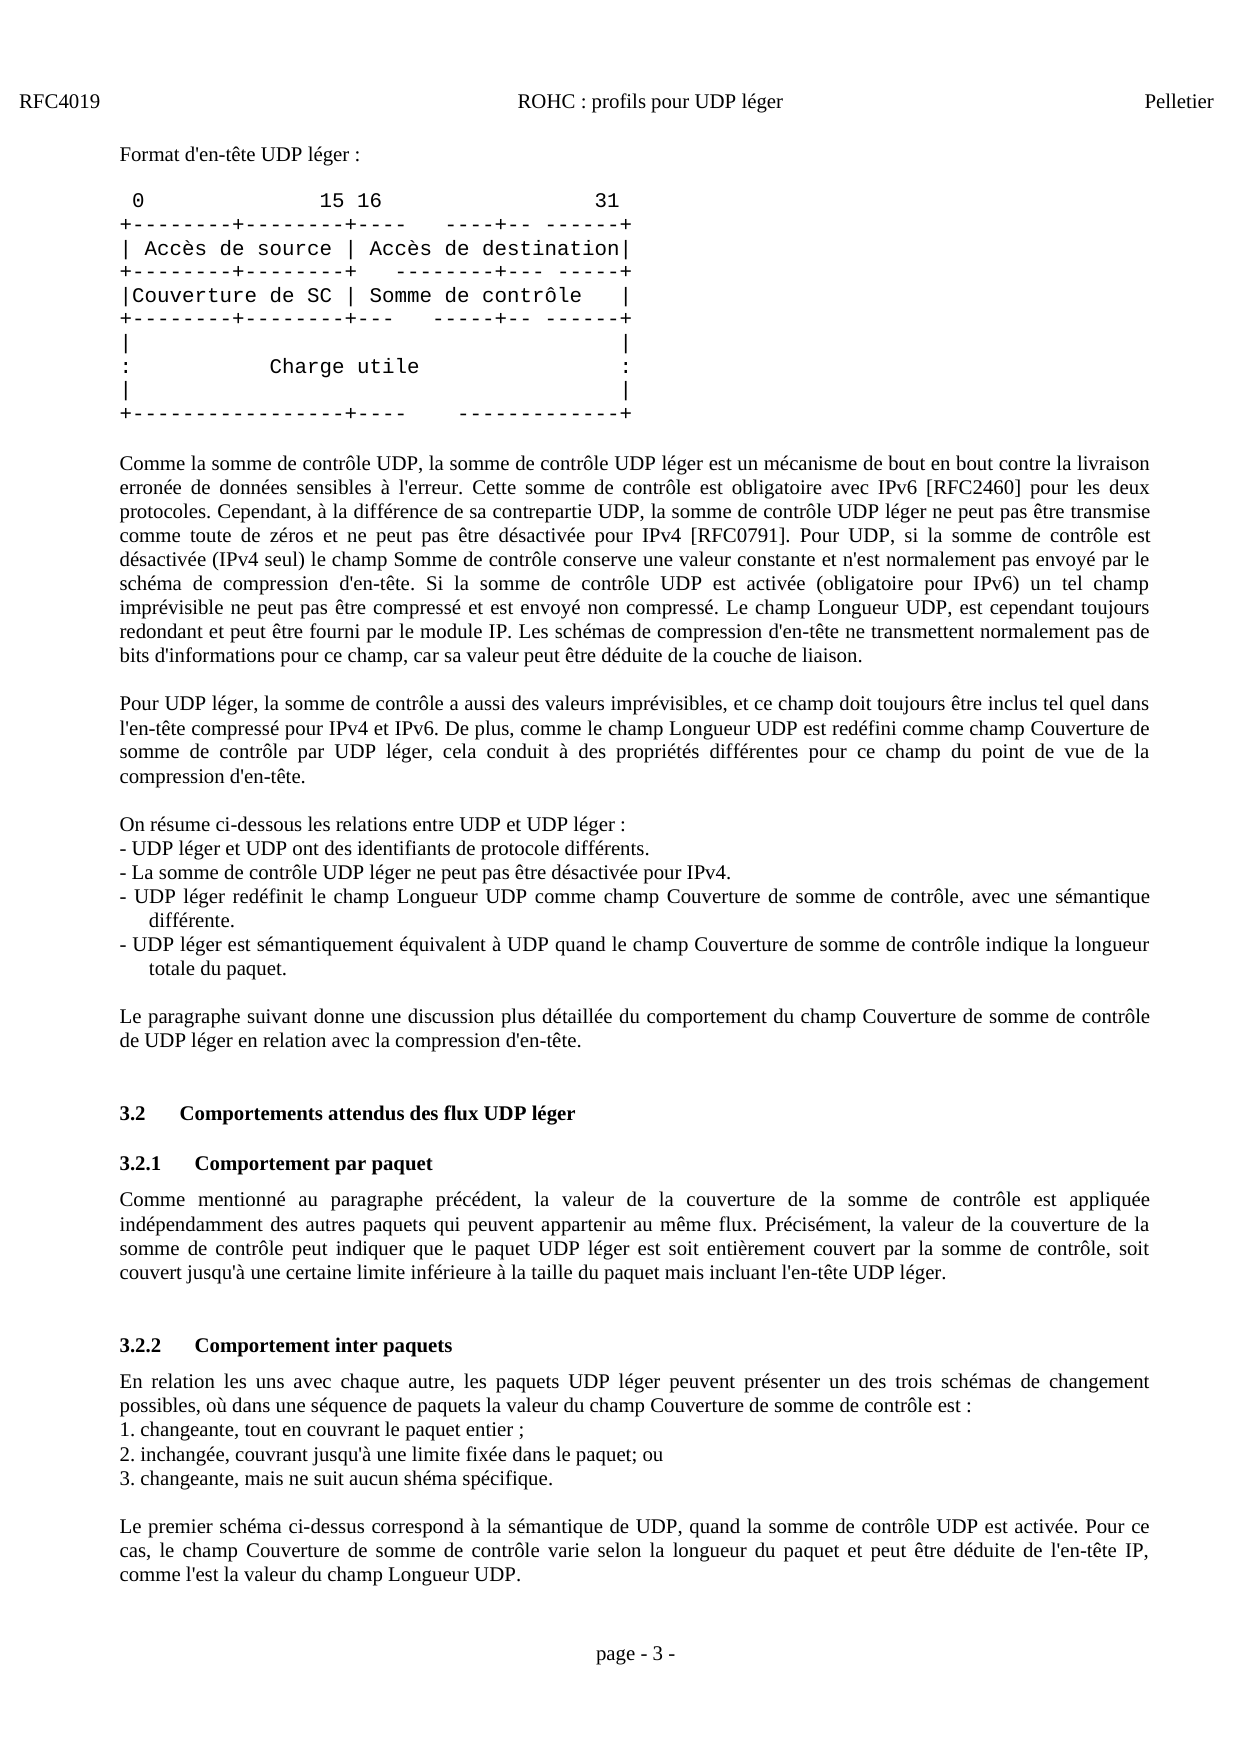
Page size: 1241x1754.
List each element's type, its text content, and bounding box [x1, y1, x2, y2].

subtitle 3.2 Comportements attendus des flux UDP léger [119, 1101, 1152, 1125]
text Comme mentionné au paragraphe précédent, la valeur de la couverture de la somme de contrôle est appliquée indépendamment des autres paquets qui peuvent appartenir au même flux. Précisément, la valeur de la couverture de la somme de contrôle peut indiquer que le paquet UDP léger est soit entièrement couvert par la somme de contrôle, soit couvert jusqu'à une certaine limite inférieure à la taille du paquet mais incluant l'en-tête UDP léger. [119, 1187, 1152, 1284]
subtitle 3.2.2 Comportement inter paquets [119, 1333, 1152, 1357]
text On résume ci-dessous les relations entre UDP et UDP léger : [119, 812, 1152, 836]
text +--------+--------+ --------+--- -----+ [119, 261, 1152, 285]
text Le paragraphe suivant donne une discussion plus détaillée du comportement du champ Couverture de somme de contrôle de UDP léger en relation avec la compression d'en-tête. [119, 1004, 1152, 1052]
text Format d'en-tête UDP léger : [119, 142, 1152, 166]
text 3. changeante, mais ne suit aucun shéma spécifique. [119, 1466, 1152, 1489]
text | Accès de source | Accès de destination| [119, 237, 1152, 261]
text 1. changeante, tout en couvrant le paquet entier ; [119, 1417, 1152, 1441]
text En relation les uns avec chaque autre, les paquets UDP léger peuvent présenter un des trois schémas de changement possibles, où dans une séquence de paquets la valeur du champ Couverture de somme de contrôle est : [119, 1369, 1152, 1417]
text +--------+--------+---- ----+-- ------+ [119, 214, 1152, 237]
text 2. inchangée, couvrant jusqu'à une limite fixée dans le paquet; ou [119, 1441, 1152, 1466]
text | | [119, 332, 1152, 356]
text +--------+--------+--- -----+-- ------+ [119, 308, 1152, 332]
text |Couverture de SC | Somme de contrôle | [119, 285, 1152, 308]
text - UDP léger redéfinit le champ Longueur UDP comme champ Couverture de somme de contrôle, avec une sémantique différente. [119, 884, 1152, 932]
text +-----------------+---- -------------+ [119, 403, 1152, 427]
text | | [119, 379, 1152, 403]
text - La somme de contrôle UDP léger ne peut pas être désactivée pour IPv4. [119, 860, 1152, 884]
text 0 15 16 31 [119, 190, 1152, 214]
text Le premier schéma ci-dessus correspond à la sémantique de UDP, quand la somme de contrôle UDP est activée. Pour ce cas, le champ Couverture de somme de contrôle varie selon la longueur du paquet et peut être déduite de l'en-tête IP, comme l'est la valeur du champ Longueur UDP. [119, 1514, 1152, 1586]
text - UDP léger et UDP ont des identifiants de protocole différents. [119, 836, 1152, 860]
subtitle 3.2.1 Comportement par paquet [119, 1151, 1152, 1175]
text : Charge utile : [119, 356, 1152, 379]
text - UDP léger est sémantiquement équivalent à UDP quand le champ Couverture de somme de contrôle indique la longueur totale du paquet. [119, 932, 1152, 980]
text Pour UDP léger, la somme de contrôle a aussi des valeurs imprévisibles, et ce champ doit toujours être inclus tel quel dans l'en-tête compressé pour IPv4 et IPv6. De plus, comme le champ Longueur UDP est redéfini comme champ Couverture de somme de contrôle par UDP léger, cela conduit à des propriétés différentes pour ce champ du point de vue de la compression d'en-tête. [119, 691, 1152, 788]
text Comme la somme de contrôle UDP, la somme de contrôle UDP léger est un mécanisme de bout en bout contre la livraison erronée de données sensibles à l'erreur. Cette somme de contrôle est obligatoire avec IPv6 [RFC2460] pour les deux protocoles. Cependant, à la différence de sa contrepartie UDP, la somme de contrôle UDP léger ne peut pas être transmise comme toute de zéros et ne peut pas être désactivée pour IPv4 [RFC0791]. Pour UDP, si la somme de contrôle est désactivée (IPv4 seul) le champ Somme de contrôle conserve une valeur constante et n'est normalement pas envoyé par le schéma de compression d'en-tête. Si la somme de contrôle UDP est activée (obligatoire pour IPv6) un tel champ imprévisible ne peut pas être compressé et est envoyé non compressé. Le champ Longueur UDP, est cependant toujours redondant et peut être fourni par le module IP. Les schémas de compression d'en-tête ne transmettent normalement pas de bits d'informations pour ce champ, car sa valeur peut être déduite de la couche de liaison. [119, 451, 1152, 667]
